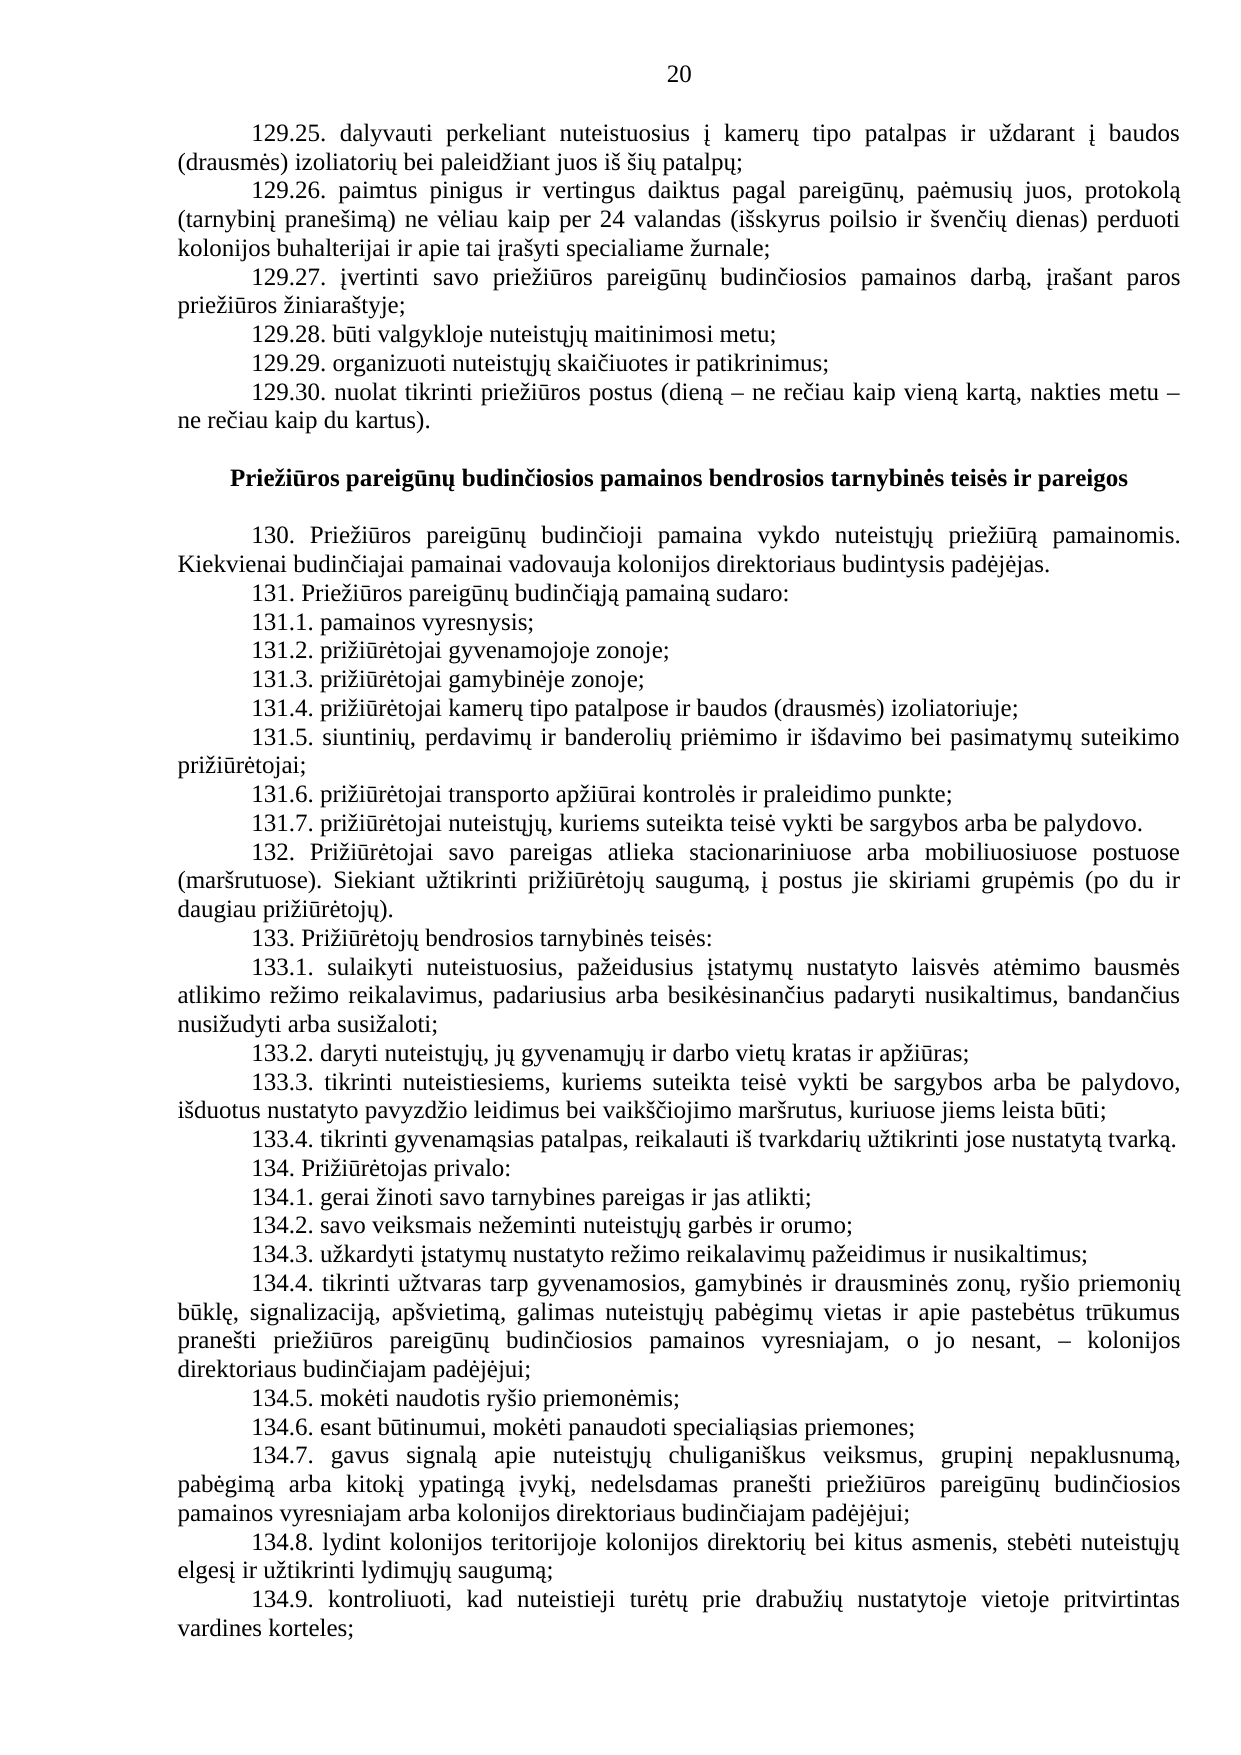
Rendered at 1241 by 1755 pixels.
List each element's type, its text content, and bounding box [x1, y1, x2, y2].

text 129.26. paimtus pinigus ir vertingus daiktus pagal pareigūnų, paėmusių juos, protokolą (tarnybinį pranešimą) ne vėliau kaip per 24 valandas (išskyrus poilsio ir švenčių dienas) perduoti kolonijos buhalterijai ir apie tai įrašyti specialiame žurnale; [177, 176, 1181, 262]
text 131.2. prižiūrėtojai gyvenamojoje zonoje; [177, 636, 1181, 664]
text 129.25. dalyvauti perkeliant nuteistuosius į kamerų tipo patalpas ir uždarant į baudos (drausmės) izoliatorių bei paleidžiant juos iš šių patalpų; [177, 118, 1181, 176]
text 134. Prižiūrėtojas privalo: [177, 1153, 1181, 1182]
text 129.28. būti valgykloje nuteistųjų maitinimosi metu; [177, 319, 1181, 348]
text 131.6. prižiūrėtojai transporto apžiūrai kontrolės ir praleidimo punkte; [177, 779, 1181, 808]
text 134.9. kontroliuoti, kad nuteistieji turėtų prie drabužių nustatytoje vietoje pritvirtintas vardines korteles; [177, 1584, 1181, 1642]
text 129.27. įvertinti savo priežiūros pareigūnų budinčiosios pamainos darbą, įrašant paros priežiūros žiniaraštyje; [177, 262, 1181, 319]
text 129.30. nuolat tikrinti priežiūros postus (dieną – ne rečiau kaip vieną kartą, nakties metu – ne rečiau kaip du kartus). [177, 377, 1181, 434]
text 130. Priežiūros pareigūnų budinčioji pamaina vykdo nuteistųjų priežiūrą pamainomis. Kiekvienai budinčiajai pamainai vadovauja kolonijos direktoriaus budintysis padėjėjas. [177, 521, 1181, 578]
text 134.2. savo veiksmais nežeminti nuteistųjų garbės ir orumo; [177, 1211, 1181, 1239]
text 131. Priežiūros pareigūnų budinčiąją pamainą sudaro: [177, 578, 1181, 607]
text 129.29. organizuoti nuteistųjų skaičiuotes ir patikrinimus; [177, 348, 1181, 377]
text 134.7. gavus signalą apie nuteistųjų chuliganiškus veiksmus, grupinį nepaklusnumą, pabėgimą arba kitokį ypatingą įvykį, nedelsdamas pranešti priežiūros pareigūnų budinčiosios pamainos vyresniajam arba kolonijos direktoriaus budinčiajam padėjėjui; [177, 1441, 1181, 1527]
text 132. Prižiūrėtojai savo pareigas atlieka stacionariniuose arba mobiliuosiuose postuose (maršrutuose). Siekiant užtikrinti prižiūrėtojų saugumą, į postus jie skiriami grupėmis (po du ir daugiau prižiūrėtojų). [177, 837, 1181, 923]
text 134.8. lydint kolonijos teritorijoje kolonijos direktorių bei kitus asmenis, stebėti nuteistųjų elgesį ir užtikrinti lydimųjų saugumą; [177, 1527, 1181, 1584]
text 131.4. prižiūrėtojai kamerų tipo patalpose ir baudos (drausmės) izoliatoriuje; [177, 693, 1181, 722]
text 133.3. tikrinti nuteistiesiems, kuriems suteikta teisė vykti be sargybos arba be palydovo, išduotus nustatyto pavyzdžio leidimus bei vaikščiojimo maršrutus, kuriuose jiems leista būti; [177, 1067, 1181, 1124]
text 133.1. sulaikyti nuteistuosius, pažeidusius įstatymų nustatyto laisvės atėmimo bausmės atlikimo režimo reikalavimus, padariusius arba besikėsinančius padaryti nusikaltimus, bandančius nusižudyti arba susižaloti; [177, 952, 1181, 1038]
text 131.5. siuntinių, perdavimų ir banderolių priėmimo ir išdavimo bei pasimatymų suteikimo prižiūrėtojai; [177, 722, 1181, 779]
text 134.3. užkardyti įstatymų nustatyto režimo reikalavimų pažeidimus ir nusikaltimus; [177, 1239, 1181, 1268]
text 134.6. esant būtinumui, mokėti panaudoti specialiąsias priemones; [177, 1412, 1181, 1441]
text 131.1. pamainos vyresnysis; [177, 607, 1181, 636]
text 134.5. mokėti naudotis ryšio priemonėmis; [177, 1383, 1181, 1412]
text 134.4. tikrinti užtvaras tarp gyvenamosios, gamybinės ir drausminės zonų, ryšio priemonių būklę, signalizaciją, apšvietimą, galimas nuteistųjų pabėgimų vietas ir apie pastebėtus trūkumus pranešti priežiūros pareigūnų budinčiosios pamainos vyresniajam, o jo nesant, – kolonijos direktoriaus budinčiajam padėjėjui; [177, 1268, 1181, 1383]
text Priežiūros pareigūnų budinčiosios pamainos bendrosios tarnybinės teisės ir pareigos [177, 463, 1181, 492]
text 133.2. daryti nuteistųjų, jų gyvenamųjų ir darbo vietų kratas ir apžiūras; [177, 1038, 1181, 1067]
text 133.4. tikrinti gyvenamąsias patalpas, reikalauti iš tvarkdarių užtikrinti jose nustatytą tvarką. [177, 1124, 1181, 1153]
text 131.7. prižiūrėtojai nuteistųjų, kuriems suteikta teisė vykti be sargybos arba be palydovo. [177, 808, 1181, 837]
text 133. Prižiūrėtojų bendrosios tarnybinės teisės: [177, 923, 1181, 952]
text 134.1. gerai žinoti savo tarnybines pareigas ir jas atlikti; [177, 1182, 1181, 1211]
text 131.3. prižiūrėtojai gamybinėje zonoje; [177, 664, 1181, 693]
